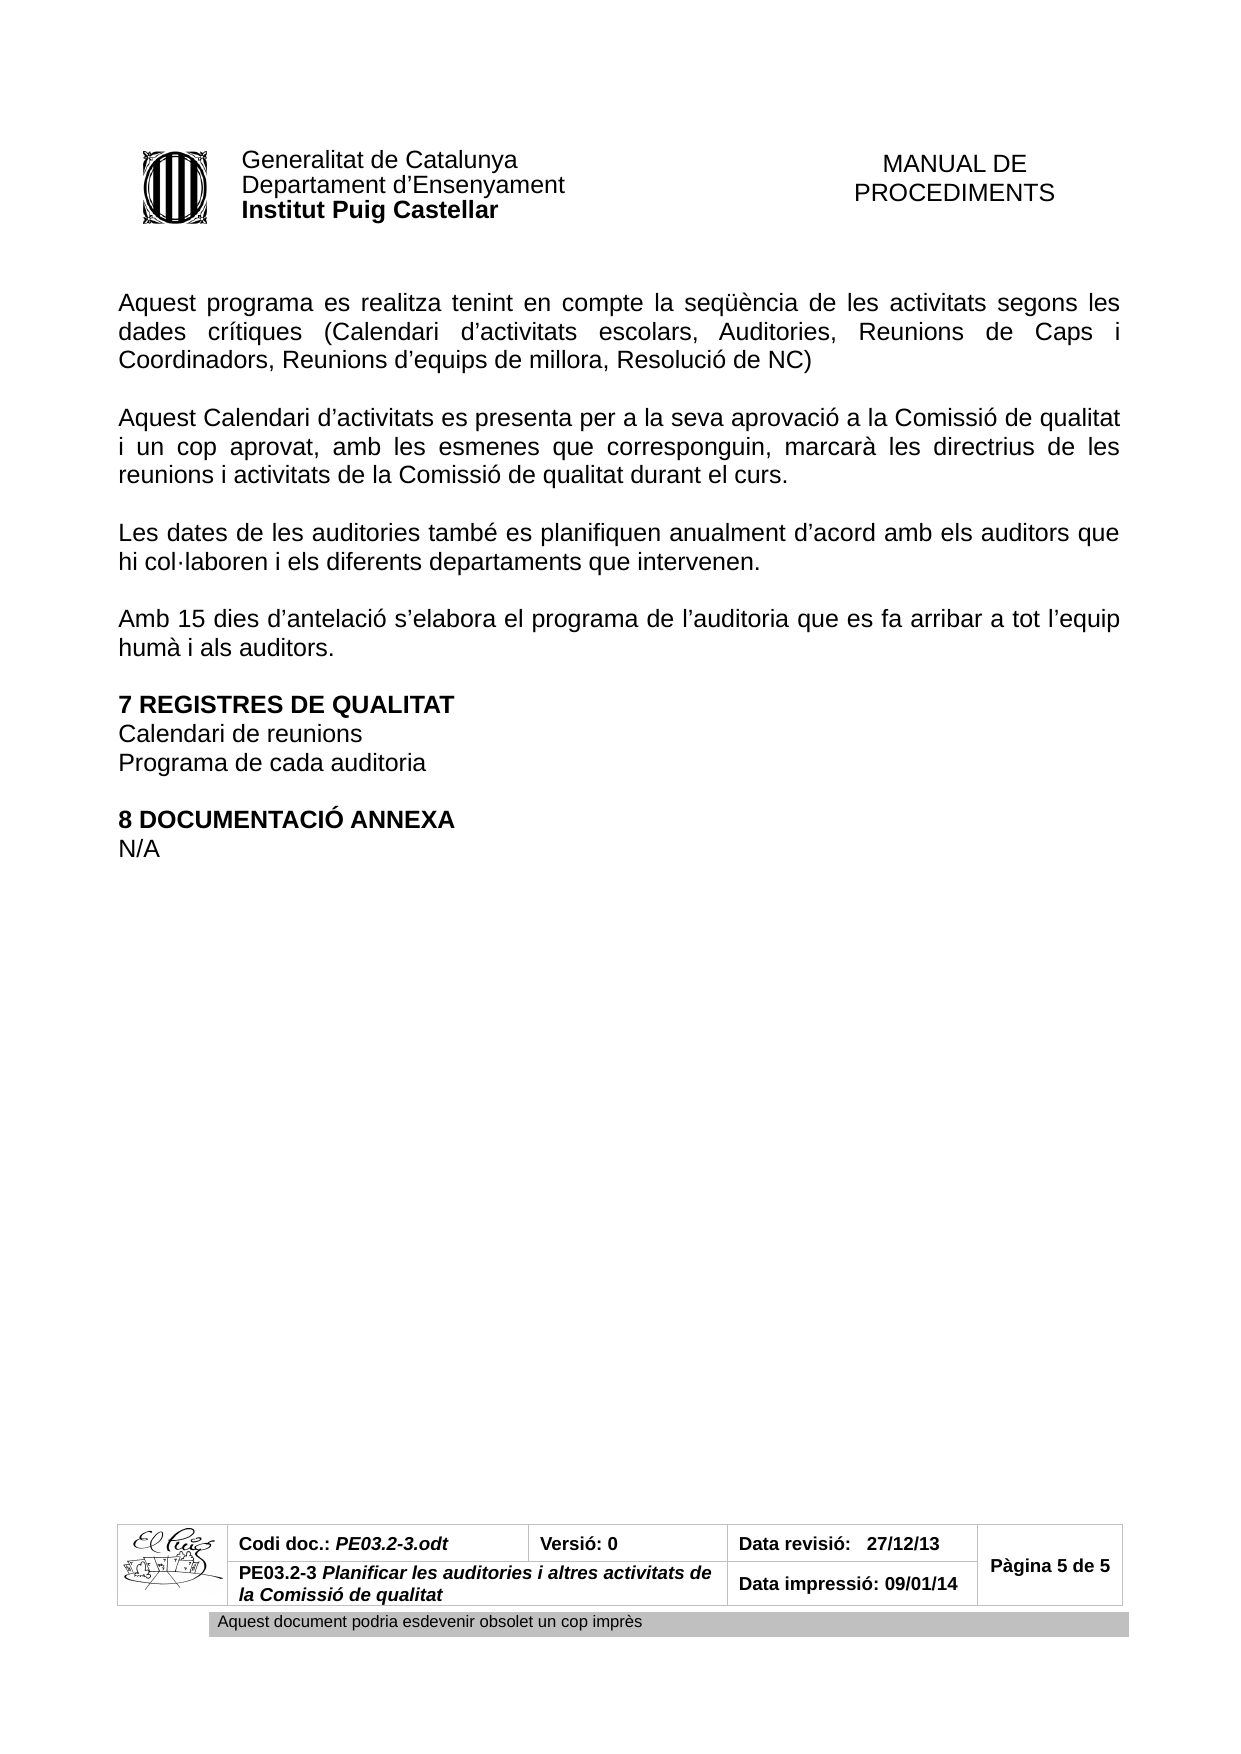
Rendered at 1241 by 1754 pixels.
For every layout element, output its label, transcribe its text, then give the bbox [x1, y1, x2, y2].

text 8 DOCUMENTACIÓ ANNEXA [118, 805, 1122, 834]
text 7 REGISTRES DE QUALITAT [118, 690, 1122, 719]
text Programa de cada auditoria [118, 748, 1122, 777]
picture [118, 1525, 227, 1593]
text N/A [118, 834, 1122, 863]
text Aquest Calendari d’activitats es presenta per a la seva aprovació a la Comissió de qualitat i un cop aprovat, amb les esmenes que corresponguin, marcarà les directrius de les reunions i activitats de la Comissió de qualitat durant el curs. [118, 403, 1122, 489]
text Amb 15 dies d’antelació s’elabora el programa de l’auditoria que es fa arribar a tot l’equip humà i als auditors. [118, 604, 1122, 662]
picture [143, 151, 207, 224]
text Calendari de reunions [118, 719, 1122, 748]
picture [114, 1521, 227, 1593]
text Aquest programa es realitza tenint en compte la seqüència de les activitats segons les dades crítiques (Calendari d’activitats escolars, Auditories, Reunions de Caps i Coordinadors, Reunions d’equips de millora, Resolució de NC) [118, 288, 1122, 374]
text Les dates de les auditories també es planifiquen anualment d’acord amb els auditors que hi col·laboren i els diferents departaments que intervenen. [118, 518, 1122, 575]
